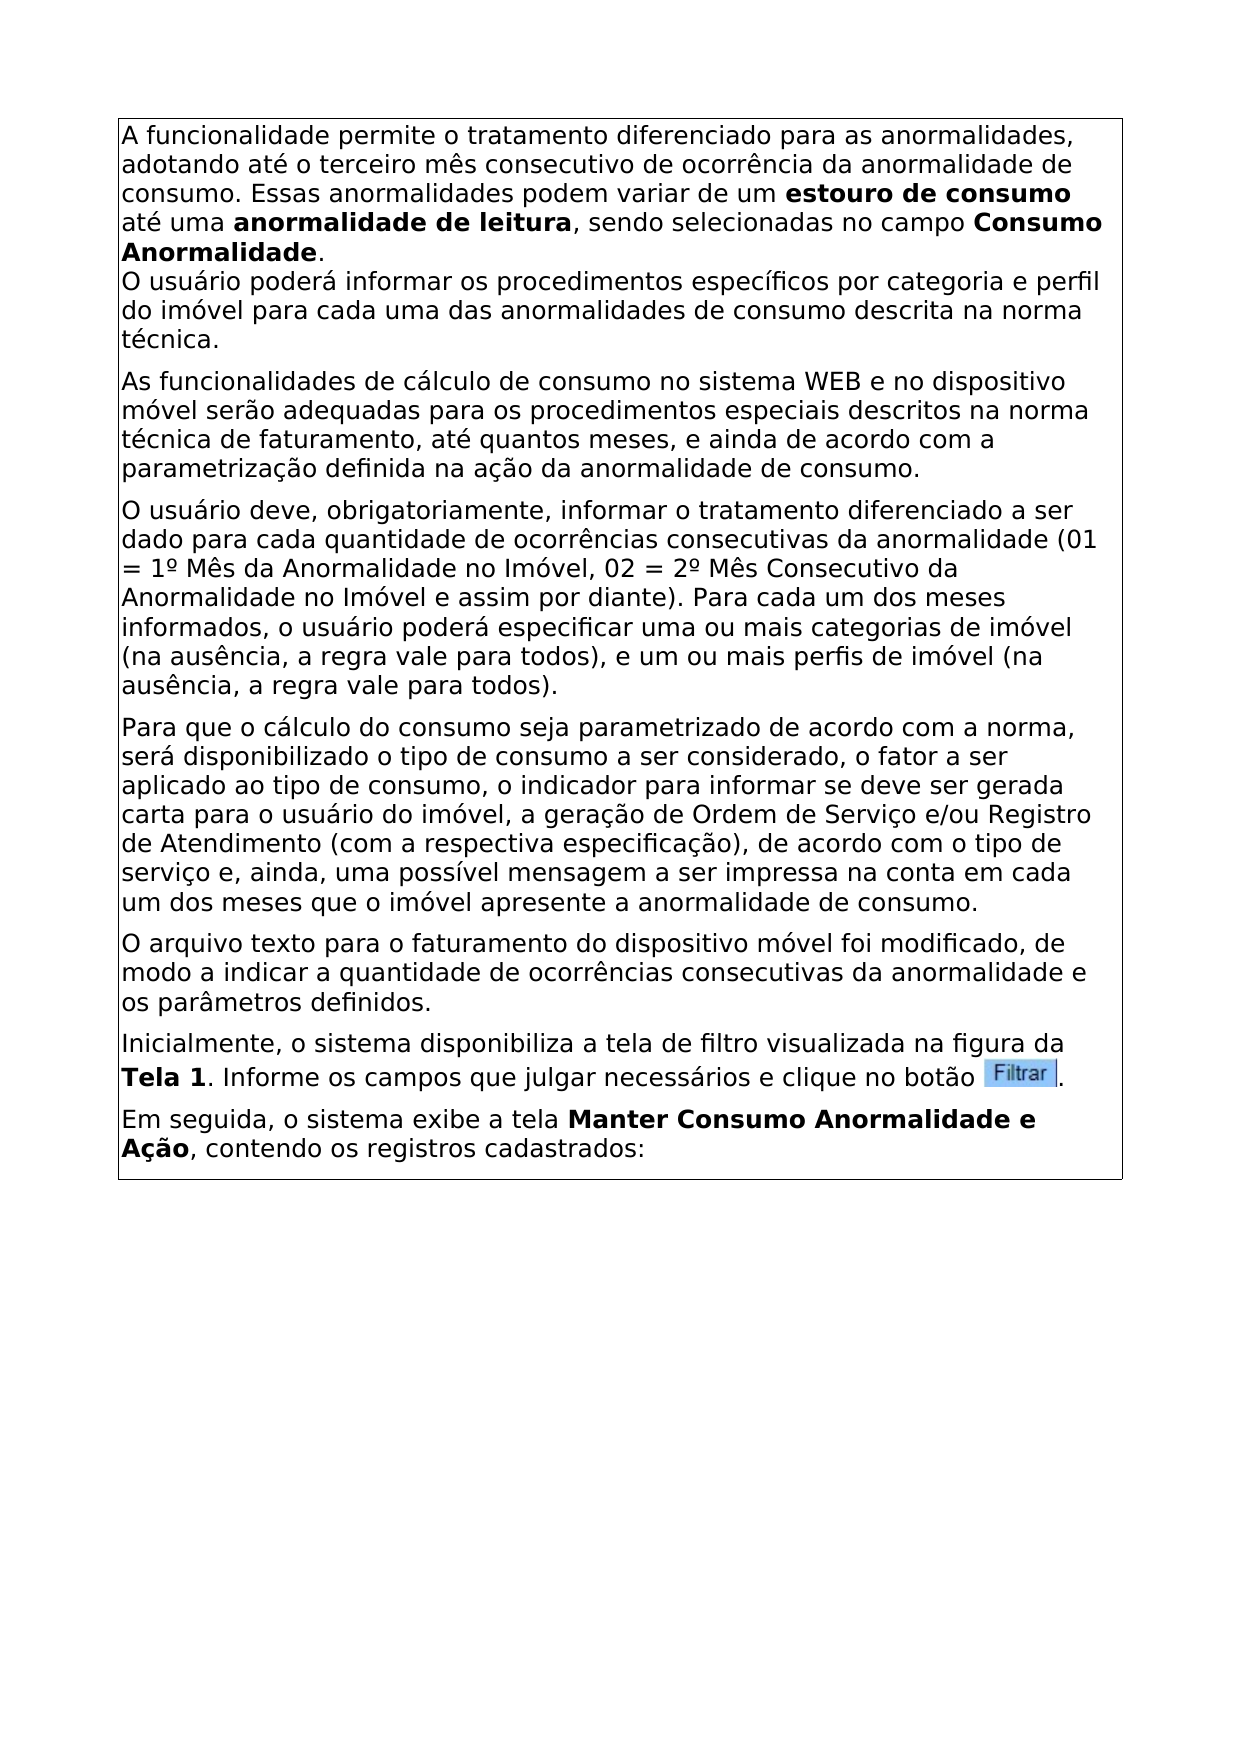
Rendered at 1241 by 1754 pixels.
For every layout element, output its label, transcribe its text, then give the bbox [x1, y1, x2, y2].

picture [983, 1058, 1058, 1087]
table_header A funcionalidade permite o tratamento diferenciado para as anormalidades, adotando até o terceiro mês consecutivo de ocorrência da anormalidade de consumo. Essas anormalidades podem variar de um estouro de consumo até uma anormalidade de leitura, sendo selecionadas no campo Consumo Anormalidade. O usuário poderá informar os procedimentos específicos por categoria e perfil do imóvel para cada uma das anormalidades de consumo descrita na norma técnica. As funcionalidades de cálculo de consumo no sistema WEB e no dispositivo móvel serão adequadas para os procedimentos especiais descritos na norma técnica de faturamento, até quantos meses, e ainda de acordo com a parametrização definida na ação da anormalidade de consumo. O usuário deve, obrigatoriamente, informar o tratamento diferenciado a ser dado para cada quantidade de ocorrências consecutivas da anormalidade (01 = 1º Mês da Anormalidade no Imóvel, 02 = 2º Mês Consecutivo da Anormalidade no Imóvel e assim por diante). Para cada um dos meses informados, o usuário poderá especificar uma ou mais categorias de imóvel (na ausência, a regra vale para todos), e um ou mais perfis de imóvel (na ausência, a regra vale para todos). Para que o cálculo do consumo seja parametrizado de acordo com a norma, será disponibilizado o tipo de consumo a ser considerado, o fator a ser aplicado ao tipo de consumo, o indicador para informar se deve ser gerada carta para o usuário do imóvel, a geração de Ordem de Serviço e/ou Registro de Atendimento (com a respectiva especificação), de acordo com o tipo de serviço e, ainda, uma possível mensagem a ser impressa na conta em cada um dos meses que o imóvel apresente a anormalidade de consumo. O arquivo texto para o faturamento do dispositivo móvel foi modificado, de modo a indicar a quantidade de ocorrências consecutivas da anormalidade e os parâmetros definidos. Inicialmente, o sistema disponibiliza a tela de filtro visualizada na figura da Tela 1. Informe os campos que julgar necessários e clique no botão . Em seguida, o sistema exibe a tela Manter Consumo Anormalidade e Ação, contendo os registros cadastrados: [119, 119, 1122, 1179]
